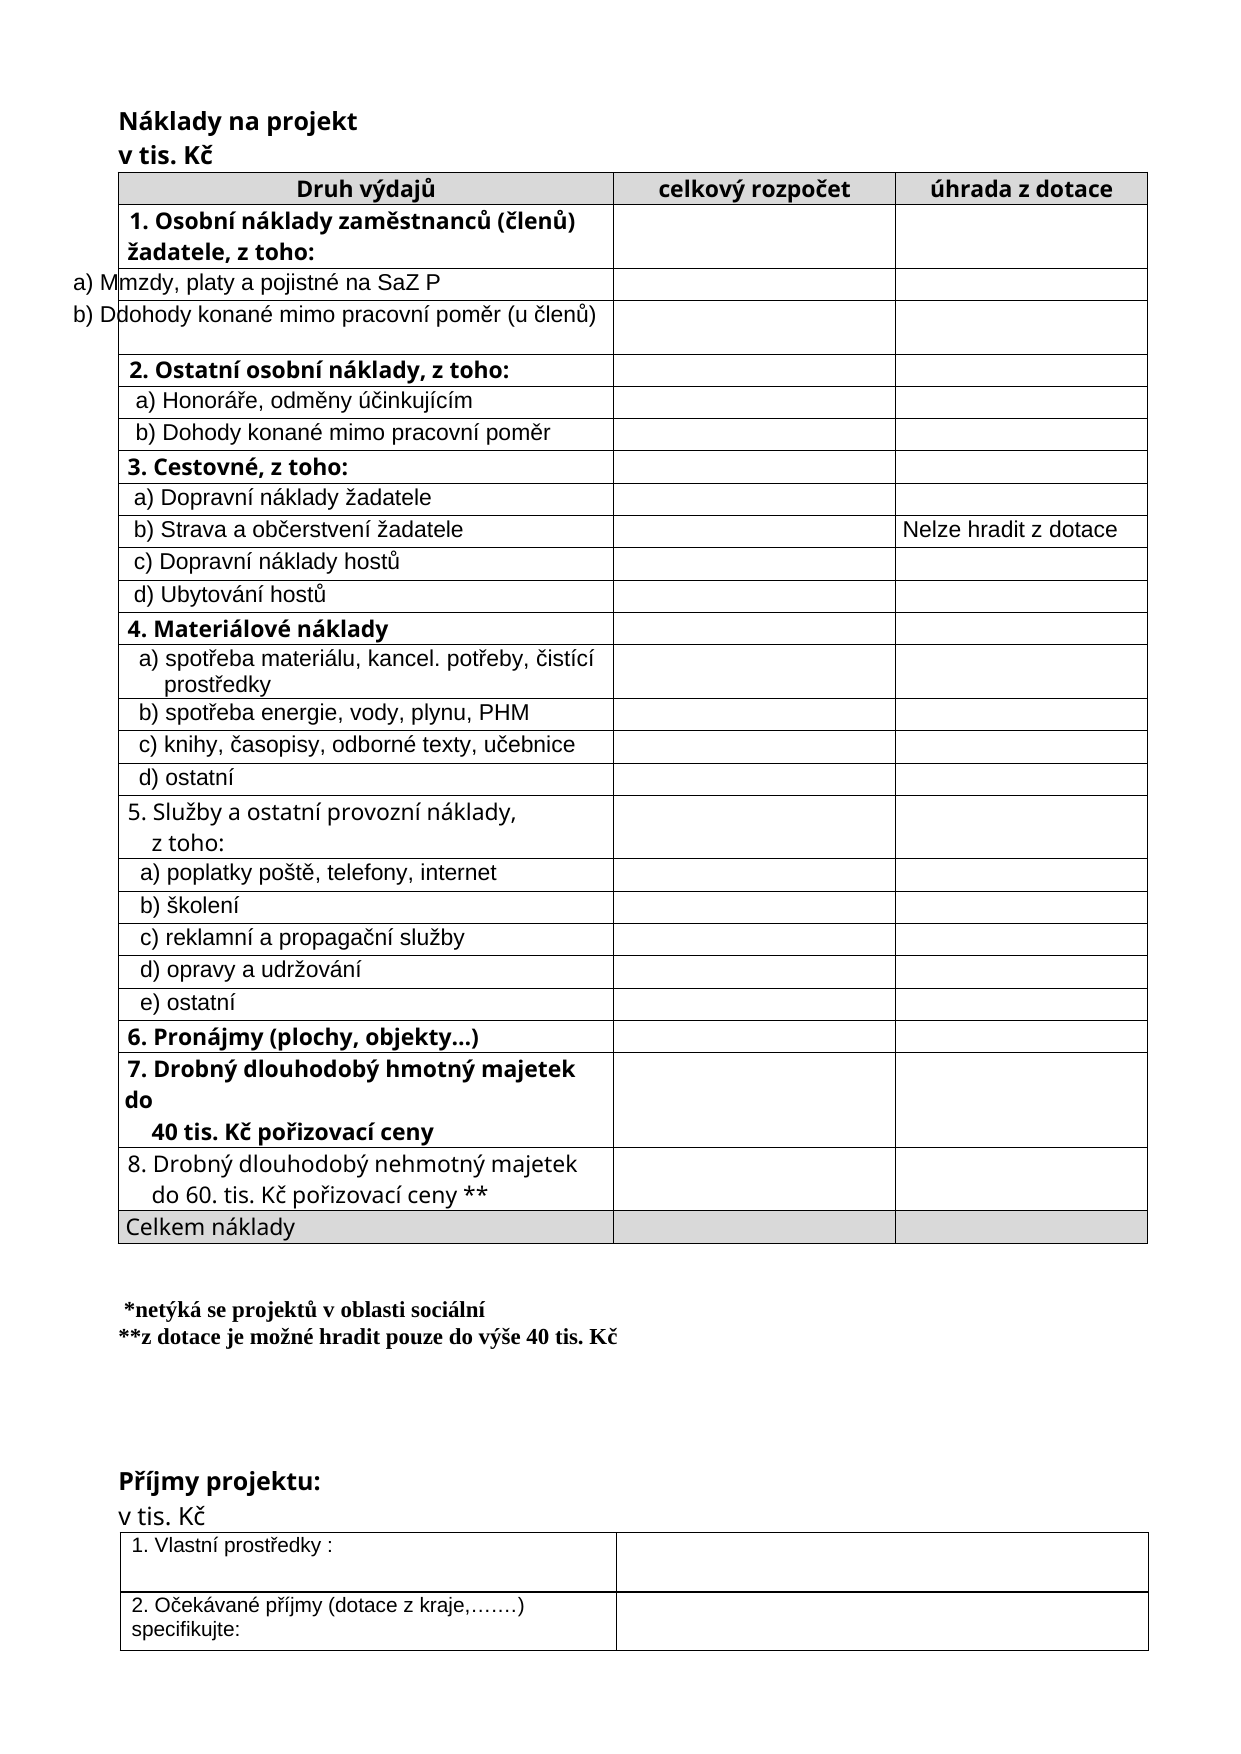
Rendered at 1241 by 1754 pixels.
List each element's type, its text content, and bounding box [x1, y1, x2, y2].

table_cell 7. Drobný dlouhodobý hmotný majetek do 40 tis. Kč pořizovací ceny [119, 1053, 613, 1147]
table_cell b) Strava a občerstvení žadatele [119, 516, 613, 547]
table_cell [896, 387, 1147, 418]
table_cell c) knihy, časopisy, odborné texty, učebnice [119, 731, 613, 762]
table_cell d) ostatní [119, 764, 613, 795]
table_cell e) ostatní [119, 989, 613, 1020]
table_cell [896, 484, 1147, 515]
table_cell [896, 924, 1147, 955]
table_cell [896, 451, 1147, 483]
table_cell [614, 859, 895, 891]
table_cell [896, 269, 1147, 300]
table_cell a) Honoráře, odměny účinkujícím [119, 387, 613, 418]
table_cell [896, 581, 1147, 612]
table_header úhrada z dotace [896, 173, 1147, 204]
table_cell a) spotřeba materiálu, kancel. potřeby, čistící prostředky [119, 645, 613, 698]
table_header 1. Vlastní prostředky : [121, 1533, 616, 1591]
table_cell a) Dopravní náklady žadatele [119, 484, 613, 515]
table_cell [896, 731, 1147, 762]
table_cell 1. Osobní náklady zaměstnanců (členů) žadatele, z toho: [119, 205, 613, 267]
table_cell [614, 645, 895, 698]
table_cell [614, 796, 895, 858]
table_cell [614, 892, 895, 923]
table_cell [896, 796, 1147, 858]
table_cell [614, 301, 895, 353]
table_cell 8. Drobný dlouhodobý nehmotný majetek do 60. tis. Kč pořizovací ceny ** [119, 1148, 613, 1210]
table_cell [614, 1021, 895, 1052]
table_cell [896, 613, 1147, 644]
table_cell b) spotřeba energie, vody, plynu, PHM [119, 699, 613, 730]
table_cell [896, 1053, 1147, 1147]
table_cell [896, 645, 1147, 698]
table_cell [614, 355, 895, 386]
table_cell [896, 892, 1147, 923]
table_cell [896, 764, 1147, 795]
table_cell [896, 956, 1147, 987]
text *netýká se projektů v oblasti sociální [118, 1296, 1137, 1323]
table_cell [614, 989, 895, 1020]
table_cell [896, 548, 1147, 579]
table_cell c) Dopravní náklady hostů [119, 548, 613, 579]
table_cell [896, 859, 1147, 891]
table_cell [614, 1053, 895, 1147]
table_cell [614, 548, 895, 579]
table_cell b) školení [119, 892, 613, 923]
table_cell [614, 451, 895, 483]
table_cell 4. Materiálové náklady [119, 613, 613, 644]
table_cell [614, 269, 895, 300]
table_cell b) Dohody konané mimo pracovní poměr [119, 419, 613, 450]
table_cell c) reklamní a propagační služby [119, 924, 613, 955]
table_cell [614, 731, 895, 762]
table_cell [614, 1148, 895, 1210]
table_cell [614, 419, 895, 450]
text v tis. Kč [118, 1498, 1137, 1532]
table_cell [614, 924, 895, 955]
table_cell [614, 387, 895, 418]
table_cell [614, 699, 895, 730]
table_header [617, 1533, 1148, 1591]
table_cell a) Mmzdy, platy a pojistné na SaZ P [119, 269, 613, 300]
table_cell [617, 1593, 1148, 1649]
table_cell Nelze hradit z dotace [896, 516, 1147, 547]
table_cell [896, 301, 1147, 353]
table_header Druh výdajů [119, 173, 613, 204]
table_cell Celkem náklady [119, 1211, 613, 1243]
table_cell [614, 516, 895, 547]
table_cell [896, 355, 1147, 386]
table_cell [614, 205, 895, 267]
table_cell 2. Očekávané příjmy (dotace z kraje,….…) specifikujte: [121, 1593, 616, 1649]
text **z dotace je možné hradit pouze do výše 40 tis. Kč [118, 1323, 1137, 1349]
table_cell [614, 1211, 895, 1243]
table_cell 5. Služby a ostatní provozní náklady, z toho: [119, 796, 613, 858]
text v tis. Kč [118, 137, 1137, 172]
table_cell d) Ubytování hostů [119, 581, 613, 612]
table_cell 6. Pronájmy (plochy, objekty…) [119, 1021, 613, 1052]
table_cell [896, 1211, 1147, 1243]
table_cell [896, 699, 1147, 730]
table_header celkový rozpočet [614, 173, 895, 204]
table_cell [896, 419, 1147, 450]
table_cell a) poplatky poště, telefony, internet [119, 859, 613, 891]
table_cell [896, 1021, 1147, 1052]
table_cell 2. Ostatní osobní náklady, z toho: [119, 355, 613, 386]
table_cell [614, 764, 895, 795]
table_cell [896, 205, 1147, 267]
table_cell b) Ddohody konané mimo pracovní poměr (u členů) ) [119, 301, 613, 353]
table_cell [614, 484, 895, 515]
text Náklady na projekt [118, 103, 1137, 137]
table_cell d) opravy a udržování [119, 956, 613, 987]
table_cell [614, 581, 895, 612]
table_cell [614, 956, 895, 987]
table_cell [896, 989, 1147, 1020]
table_cell [614, 613, 895, 644]
text Příjmy projektu: [118, 1464, 1137, 1498]
table_cell [896, 1148, 1147, 1210]
table_cell 3. Cestovné, z toho: [119, 451, 613, 483]
